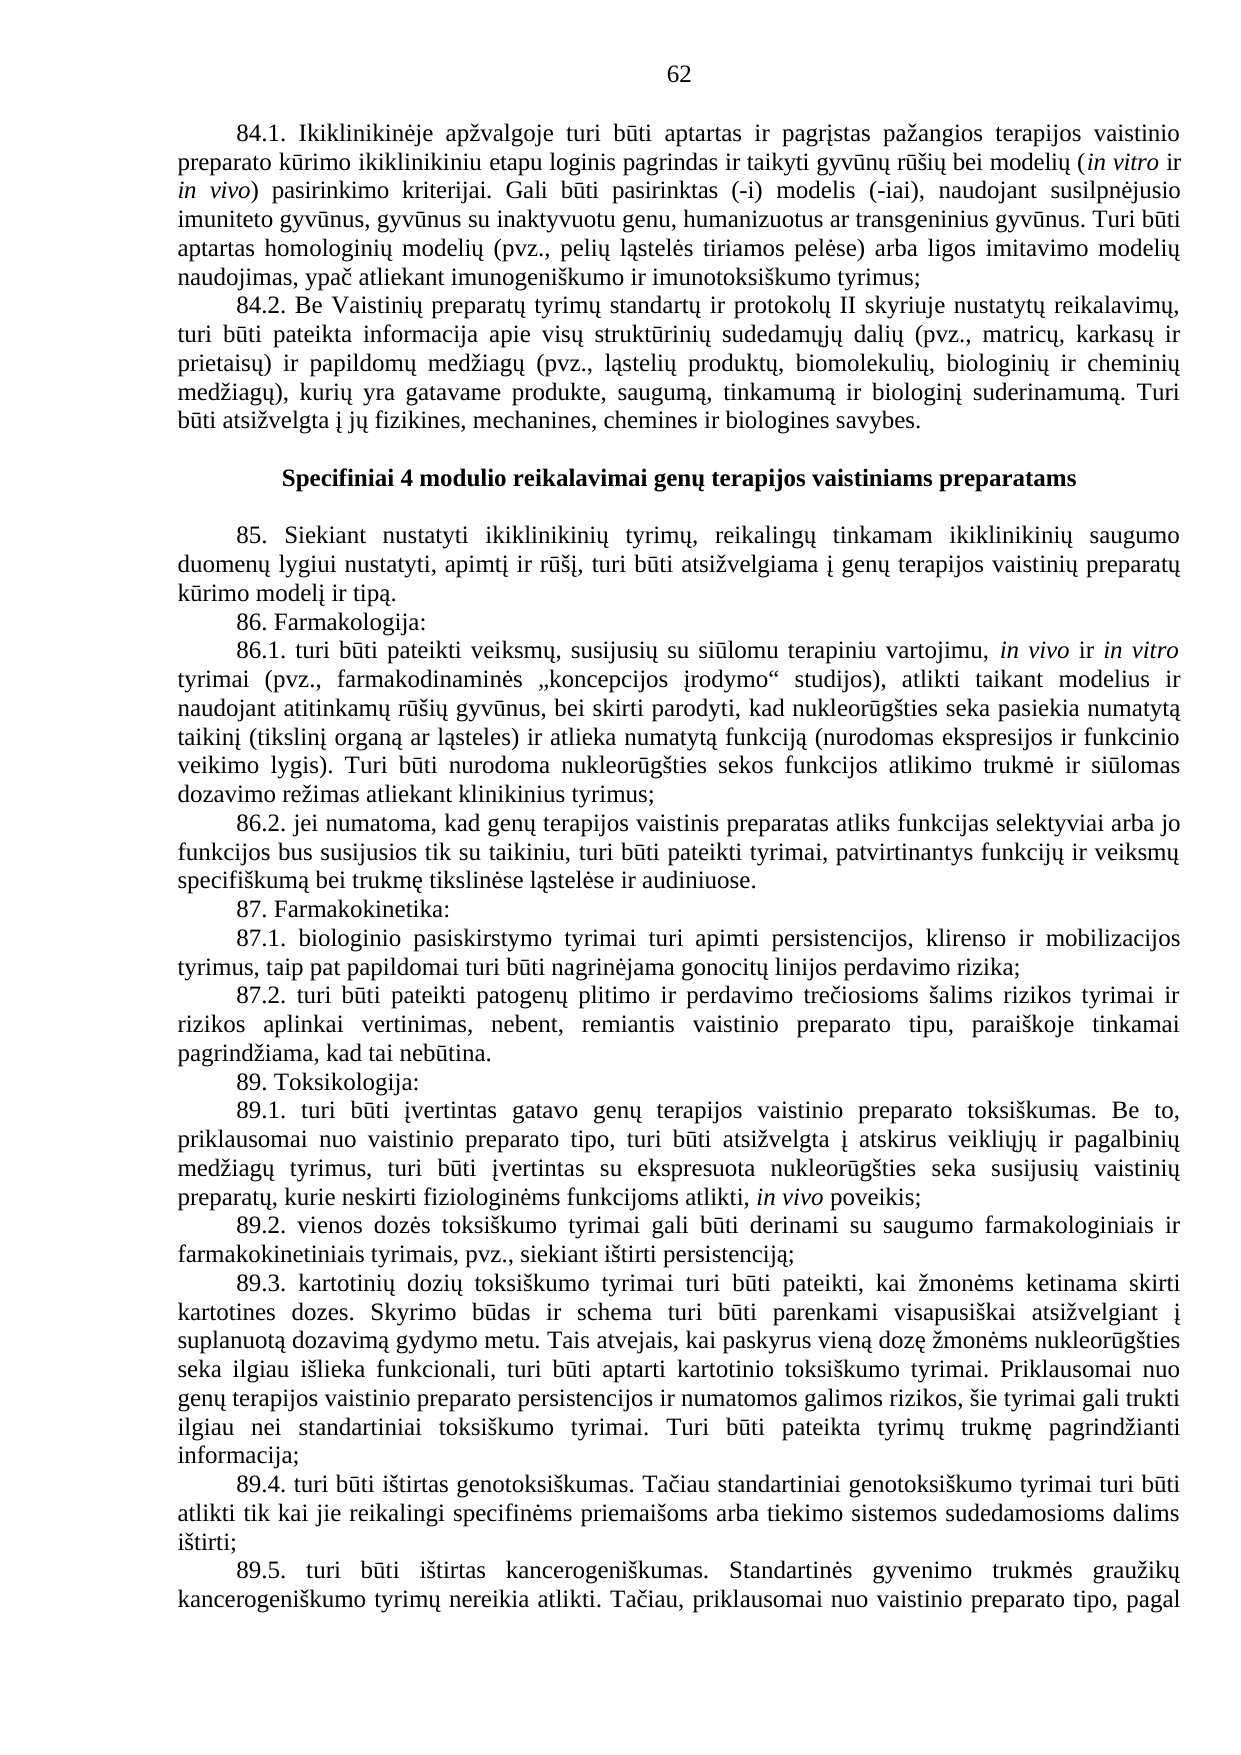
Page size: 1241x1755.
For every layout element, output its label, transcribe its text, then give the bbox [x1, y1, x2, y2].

text 87. Farmakokinetika: [177, 894, 1181, 923]
text 89. Toksikologija: [177, 1067, 1181, 1096]
text 89.4. turi būti ištirtas genotoksiškumas. Tačiau standartiniai genotoksiškumo tyrimai turi būti atlikti tik kai jie reikalingi specifinėms priemaišoms arba tiekimo sistemos sudedamosioms dalims ištirti; [177, 1469, 1181, 1556]
text 89.3. kartotinių dozių toksiškumo tyrimai turi būti pateikti, kai žmonėms ketinama skirti kartotines dozes. Skyrimo būdas ir schema turi būti parenkami visapusiškai atsižvelgiant į suplanuotą dozavimą gydymo metu. Tais atvejais, kai paskyrus vieną dozę žmonėms nukleorūgšties seka ilgiau išlieka funkcionali, turi būti aptarti kartotinio toksiškumo tyrimai. Priklausomai nuo genų terapijos vaistinio preparato persistencijos ir numatomos galimos rizikos, šie tyrimai gali trukti ilgiau nei standartiniai toksiškumo tyrimai. Turi būti pateikta tyrimų trukmę pagrindžianti informacija; [177, 1268, 1181, 1469]
text 84.2. Be Vaistinių preparatų tyrimų standartų ir protokolų II skyriuje nustatytų reikalavimų, turi būti pateikta informacija apie visų struktūrinių sudedamųjų dalių (pvz., matricų, karkasų ir prietaisų) ir papildomų medžiagų (pvz., ląstelių produktų, biomolekulių, biologinių ir cheminių medžiagų), kurių yra gatavame produkte, saugumą, tinkamumą ir biologinį suderinamumą. Turi būti atsižvelgta į jų fizikines, mechanines, chemines ir biologines savybes. [177, 291, 1181, 434]
text 84.1. Ikiklinikinėje apžvalgoje turi būti aptartas ir pagrįstas pažangios terapijos vaistinio preparato kūrimo ikiklinikiniu etapu loginis pagrindas ir taikyti gyvūnų rūšių bei modelių (in vitro ir in vivo) pasirinkimo kriterijai. Gali būti pasirinktas (-i) modelis (-iai), naudojant susilpnėjusio imuniteto gyvūnus, gyvūnus su inaktyvuotu genu, humanizuotus ar transgeninius gyvūnus. Turi būti aptartas homologinių modelių (pvz., pelių ląstelės tiriamos pelėse) arba ligos imitavimo modelių naudojimas, ypač atliekant imunogeniškumo ir imunotoksiškumo tyrimus; [177, 118, 1181, 291]
text 89.1. turi būti įvertintas gatavo genų terapijos vaistinio preparato toksiškumas. Be to, priklausomai nuo vaistinio preparato tipo, turi būti atsižvelgta į atskirus veikliųjų ir pagalbinių medžiagų tyrimus, turi būti įvertintas su ekspresuota nukleorūgšties seka susijusių vaistinių preparatų, kurie neskirti fiziologinėms funkcijoms atlikti, in vivo poveikis; [177, 1096, 1181, 1211]
text 86. Farmakologija: [177, 607, 1181, 636]
text 89.2. vienos dozės toksiškumo tyrimai gali būti derinami su saugumo farmakologiniais ir farmakokinetiniais tyrimais, pvz., siekiant ištirti persistenciją; [177, 1211, 1181, 1268]
text 87.2. turi būti pateikti patogenų plitimo ir perdavimo trečiosioms šalims rizikos tyrimai ir rizikos aplinkai vertinimas, nebent, remiantis vaistinio preparato tipu, paraiškoje tinkamai pagrindžiama, kad tai nebūtina. [177, 981, 1181, 1067]
text 86.1. turi būti pateikti veiksmų, susijusių su siūlomu terapiniu vartojimu, in vivo ir in vitro tyrimai (pvz., farmakodinaminės „koncepcijos įrodymo“ studijos), atlikti taikant modelius ir naudojant atitinkamų rūšių gyvūnus, bei skirti parodyti, kad nukleorūgšties seka pasiekia numatytą taikinį (tikslinį organą ar ląsteles) ir atlieka numatytą funkciją (nurodomas ekspresijos ir funkcinio veikimo lygis). Turi būti nurodoma nukleorūgšties sekos funkcijos atlikimo trukmė ir siūlomas dozavimo režimas atliekant klinikinius tyrimus; [177, 636, 1181, 808]
text 85. Siekiant nustatyti ikiklinikinių tyrimų, reikalingų tinkamam ikiklinikinių saugumo duomenų lygiui nustatyti, apimtį ir rūšį, turi būti atsižvelgiama į genų terapijos vaistinių preparatų kūrimo modelį ir tipą. [177, 521, 1181, 607]
text 86.2. jei numatoma, kad genų terapijos vaistinis preparatas atliks funkcijas selektyviai arba jo funkcijos bus susijusios tik su taikiniu, turi būti pateikti tyrimai, patvirtinantys funkcijų ir veiksmų specifiškumą bei trukmę tikslinėse ląstelėse ir audiniuose. [177, 808, 1181, 894]
text 89.5. turi būti ištirtas kancerogeniškumas. Standartinės gyvenimo trukmės graužikų kancerogeniškumo tyrimų nereikia atlikti. Tačiau, priklausomai nuo vaistinio preparato tipo, pagal [177, 1556, 1181, 1613]
text 87.1. biologinio pasiskirstymo tyrimai turi apimti persistencijos, klirenso ir mobilizacijos tyrimus, taip pat papildomai turi būti nagrinėjama gonocitų linijos perdavimo rizika; [177, 923, 1181, 981]
text Specifiniai 4 modulio reikalavimai genų terapijos vaistiniams preparatams [177, 463, 1181, 492]
